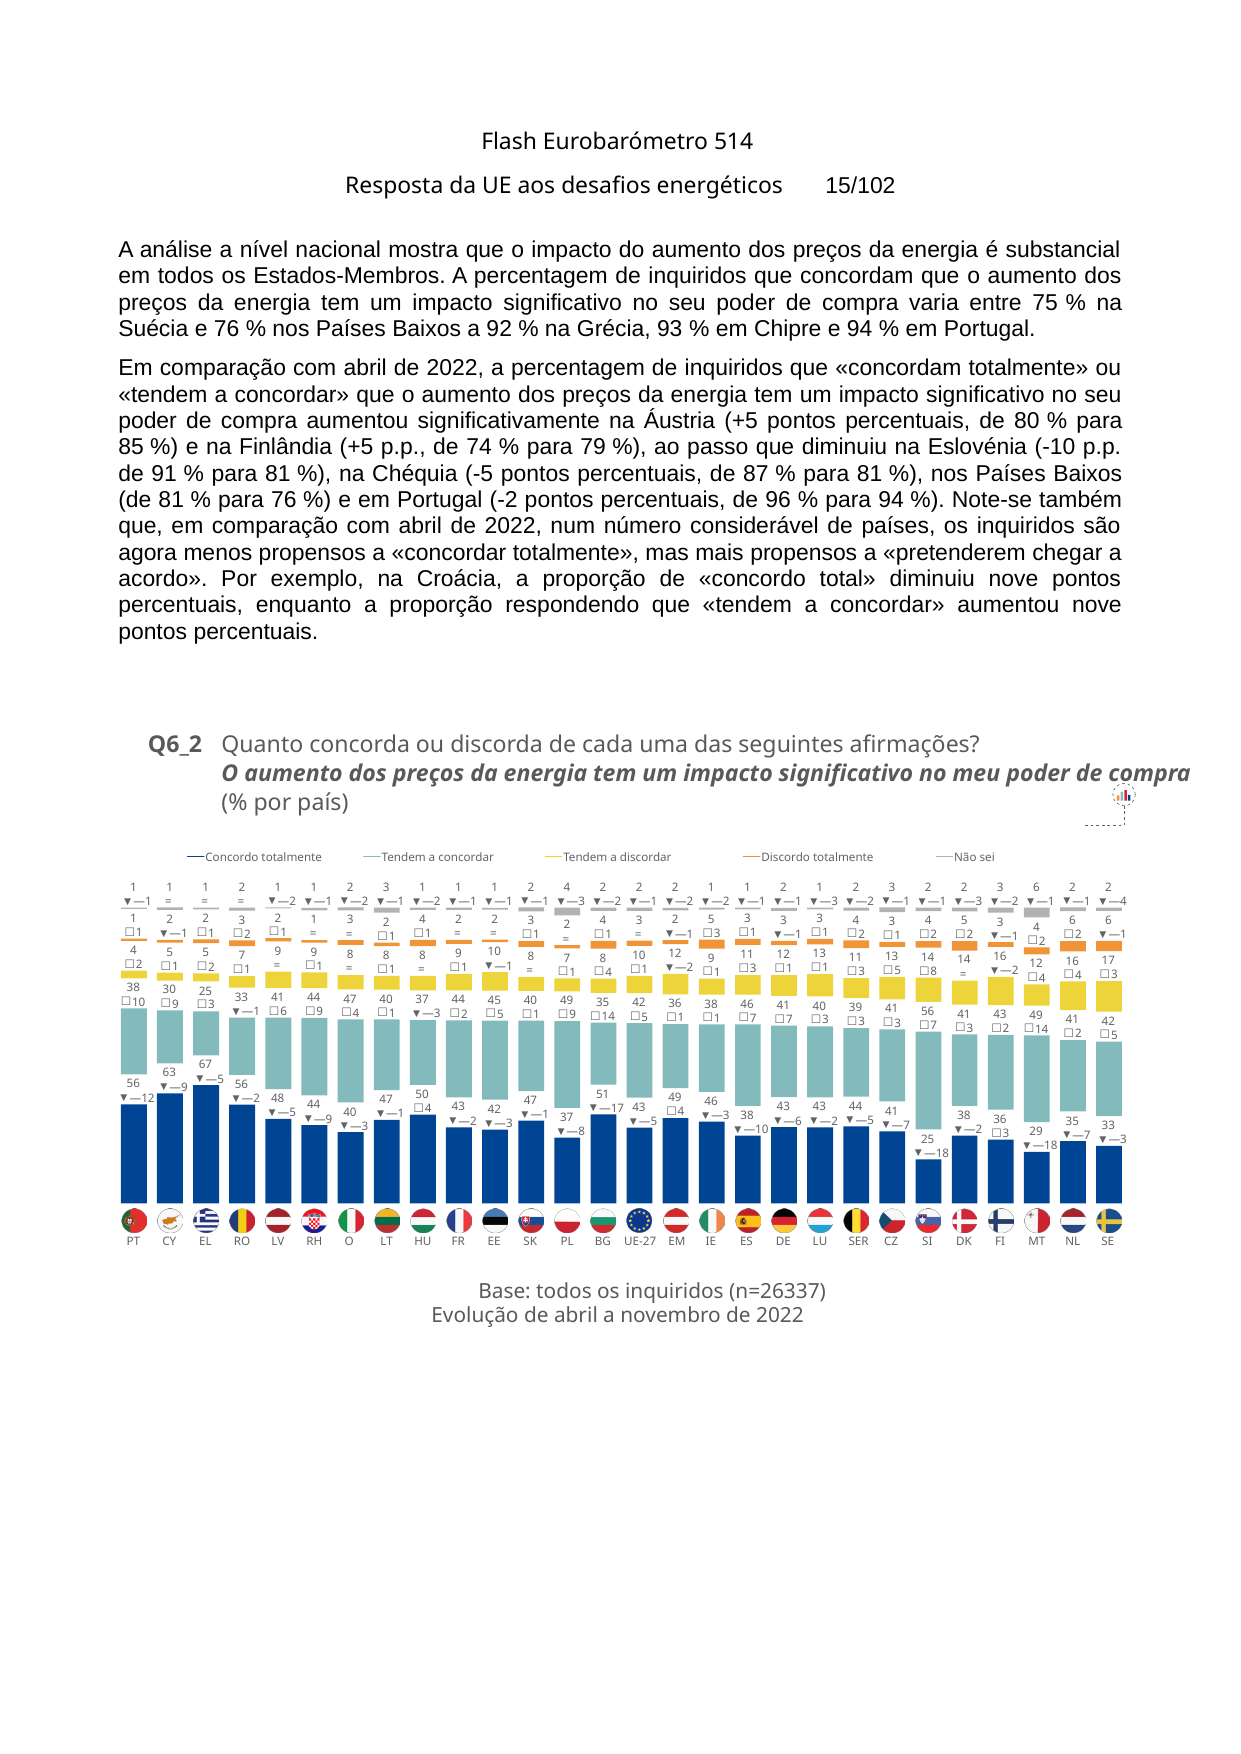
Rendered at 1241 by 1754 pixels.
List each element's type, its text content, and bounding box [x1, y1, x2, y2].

picture [301, 1208, 327, 1233]
picture [482, 1208, 508, 1233]
picture [807, 1208, 833, 1233]
picture [157, 1208, 183, 1233]
picture [554, 1208, 580, 1233]
picture [338, 1208, 364, 1233]
picture [1096, 1208, 1122, 1233]
picture [626, 1208, 652, 1233]
picture [952, 1208, 977, 1233]
picture [229, 1208, 255, 1233]
picture [699, 1208, 725, 1233]
picture [446, 1208, 472, 1233]
text A análise a nível nacional mostra que o impacto do aumento dos preços da energia é substancial em todos os Estados-Membros. A percentagem de inquiridos que concordam que o aumento dos preços da energia tem um impacto significativo no seu poder de compra varia entre 75 % na Suécia e 76 % nos Países Baixos a 92 % na Grécia, 93 % em Chipre e 94 % em Portugal. [118, 236, 1122, 341]
picture [193, 1208, 219, 1233]
picture [374, 1208, 400, 1233]
text Em comparação com abril de 2022, a percentagem de inquiridos que «concordam totalmente» ou «tendem a concordar» que o aumento dos preços da energia tem um impacto significativo no seu poder de compra aumentou significativamente na Áustria (+5 pontos percentuais, de 80 % para 85 %) e na Finlândia (+5 p.p., de 74 % para 79 %), ao passo que diminuiu na Eslovénia (-10 p.p. de 91 % para 81 %), na Chéquia (-5 pontos percentuais, de 87 % para 81 %), nos Países Baixos (de 81 % para 76 %) e em Portugal (-2 pontos percentuais, de 96 % para 94 %). Note-se também que, em comparação com abril de 2022, num número considerável de países, os inquiridos são agora menos propensos a «concordar totalmente», mas mais propensos a «pretenderem chegar a acordo». Por exemplo, na Croácia, a proporção de «concordo total» diminuiu nove pontos percentuais, enquanto a proporção respondendo que «tendem a concordar» aumentou nove pontos percentuais. [118, 354, 1122, 644]
picture [1024, 1208, 1050, 1233]
picture [590, 1208, 616, 1233]
picture [518, 1208, 544, 1233]
picture [1060, 1208, 1086, 1233]
picture [771, 1208, 797, 1233]
picture [663, 1208, 689, 1233]
picture [121, 1208, 147, 1233]
picture [843, 1208, 869, 1233]
picture [410, 1208, 436, 1233]
picture [265, 1208, 291, 1233]
picture [879, 1208, 905, 1233]
picture [735, 1208, 761, 1233]
picture [988, 1208, 1014, 1233]
picture [915, 1208, 941, 1233]
